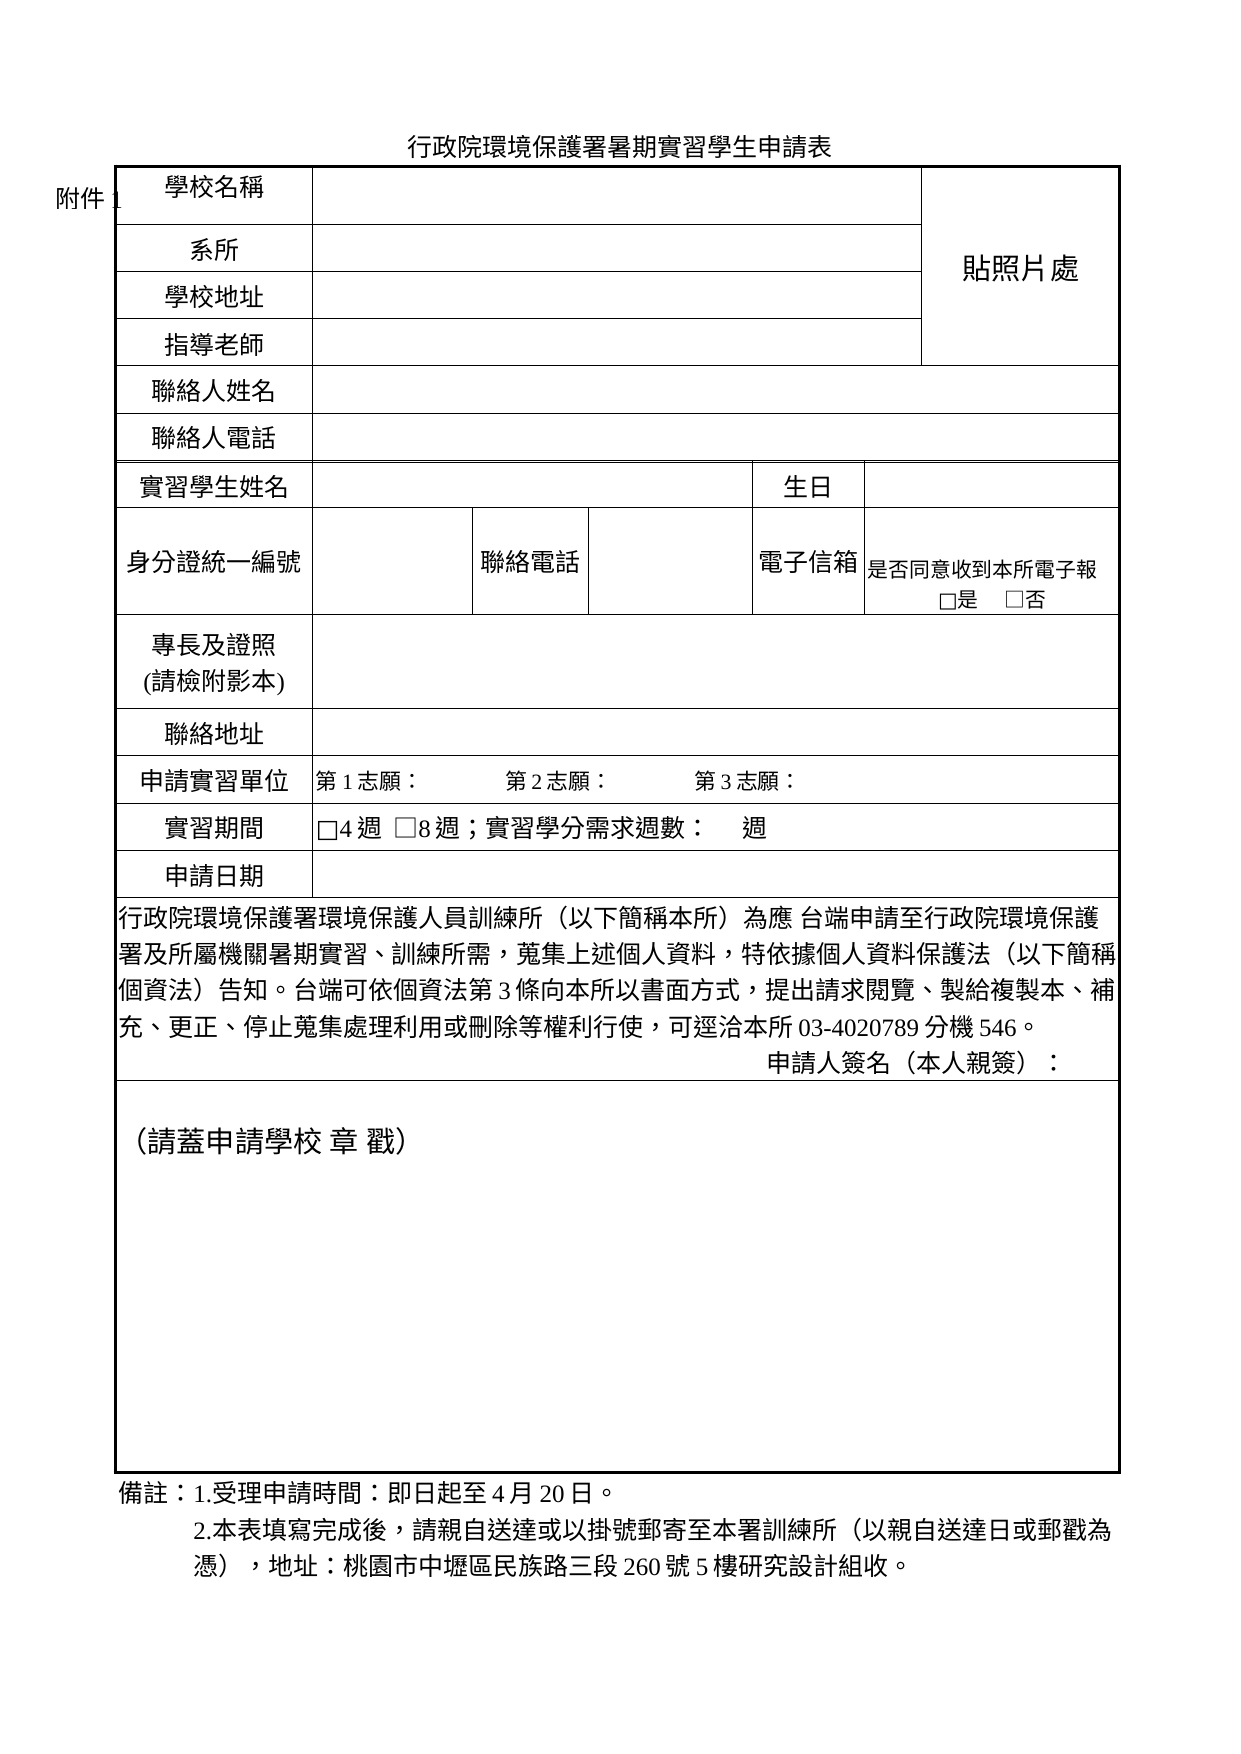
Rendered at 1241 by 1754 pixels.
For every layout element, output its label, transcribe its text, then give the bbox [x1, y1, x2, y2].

table_cell □4週 □8週；實習學分需求週數： 週 [313, 804, 1118, 850]
table_cell 聯絡地址 [117, 709, 312, 755]
table_header 貼照片處 [922, 168, 1118, 365]
table_header 學校名稱 [117, 168, 312, 223]
table_cell （請蓋申請學校 章 戳） [117, 1081, 1118, 1471]
text 行政院環境保護署暑期實習學生申請表 [118, 127, 1122, 164]
table_cell 申請實習單位 [117, 756, 312, 803]
table_cell 實習期間 [117, 804, 312, 850]
table_cell 系所 [117, 225, 312, 271]
table_cell [313, 463, 752, 507]
text 2.本表填寫完成後，請親自送達或以掛號郵寄至本署訓練所（以親自送達日或郵戳為憑），地址：桃園市中壢區民族路三段260號5樓研究設計組收。 [193, 1510, 1122, 1583]
table_cell 第1志願： 第2志願： 第3志願： [313, 756, 1118, 803]
table_cell [865, 463, 1118, 507]
table_cell [313, 225, 921, 271]
table_cell 專長及證照 (請檢附影本) [117, 615, 312, 708]
table_cell [589, 508, 752, 614]
table_cell 行政院環境保護署環境保護人員訓練所（以下簡稱本所）為應 台端申請至行政院環境保護署及所屬機關暑期實習、訓練所需，蒐集上述個人資料，特依據個人資料保護法（以下簡稱個資法）告知。台端可依個資法第3條向本所以書面方式，提出請求閱覽、製給複製本、補充、更正、停止蒐集處理利用或刪除等權利行使，可逕洽本所03-4020789分機546。 申請人簽名（本人親簽）： [117, 898, 1118, 1079]
table_cell 是否同意收到本所電子報 □是 □否 [865, 508, 1118, 614]
table_cell 電子信箱 [753, 508, 864, 614]
table_cell [313, 615, 1118, 708]
table_cell [313, 851, 1118, 897]
table_cell 聯絡人姓名 [117, 366, 312, 413]
table_cell [313, 508, 472, 614]
table_cell 實習學生姓名 [117, 463, 312, 507]
table_cell [313, 272, 921, 318]
table_cell [313, 319, 921, 365]
table_cell 申請日期 [117, 851, 312, 897]
table_cell [313, 414, 1118, 460]
table_cell 學校地址 [117, 272, 312, 318]
text 備註：1.受理申請時間：即日起至4月20日。 [118, 1474, 1122, 1510]
table_cell [313, 366, 1118, 413]
table_header [313, 168, 921, 223]
table_cell 指導老師 [117, 319, 312, 365]
table_cell 聯絡人電話 [117, 414, 312, 460]
table_cell 身分證統一編號 [117, 508, 312, 614]
table_cell 聯絡電話 [473, 508, 588, 614]
table_cell [313, 709, 1118, 755]
table_cell 生日 [753, 463, 864, 507]
